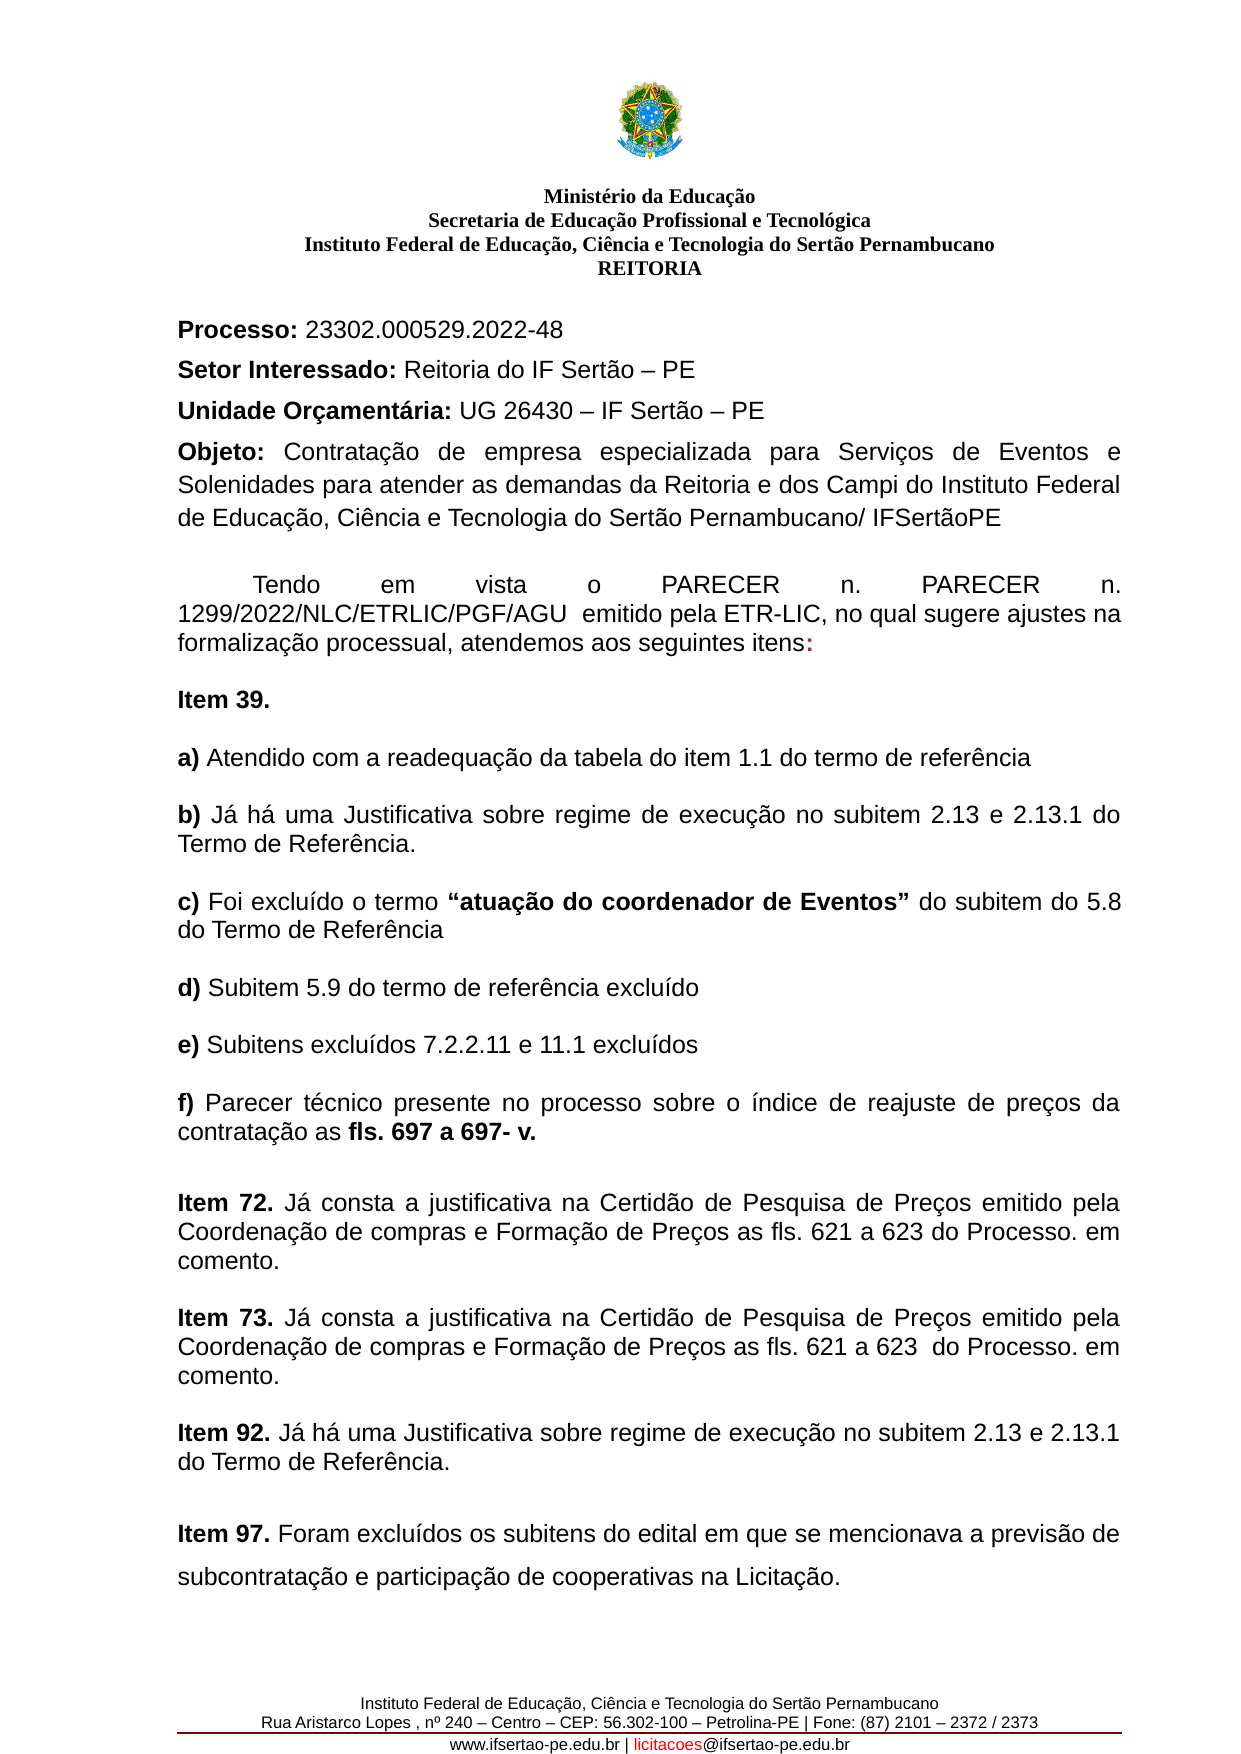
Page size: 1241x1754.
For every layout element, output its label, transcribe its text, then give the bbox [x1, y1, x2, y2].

text Objeto: Contratação de empresa especializada para Serviços de Eventos e Solenidades para atender as demandas da Reitoria e dos Campi do Instituto Federal de Educação, Ciência e Tecnologia do Sertão Pernambucano/ IFSertãoPE [177, 437, 1122, 531]
text Item 97. Foram excluídos os subitens do edital em que se mencionava a previsão de subcontratação e participação de cooperativas na Licitação. [177, 1519, 1122, 1591]
text Item 73. Já consta a justificativa na Certidão de Pesquisa de Preços emitido pela Coordenação de compras e Formação de Preços as fls. 621 a 623 do Processo. em comento. [177, 1303, 1122, 1390]
text Setor Interessado: Reitoria do IF Sertão – PE [177, 355, 1122, 384]
text Processo: 23302.000529.2022-48 [177, 315, 1122, 343]
text c) Foi excluído o termo “atuação do coordenador de Eventos” do subitem do 5.8 do Termo de Referência [177, 887, 1122, 944]
text Tendo em vista o PARECER n. PARECER n. 1299/2022/NLC/ETRLIC/PGF/AGU emitido pela ETR-LIC, no qual sugere ajustes na formalização processual, atendemos aos seguintes itens: [177, 570, 1122, 657]
text b) Já há uma Justificativa sobre regime de execução no subitem 2.13 e 2.13.1 do Termo de Referência. [177, 800, 1122, 858]
text Item 72. Já consta a justificativa na Certidão de Pesquisa de Preços emitido pela Coordenação de compras e Formação de Preços as fls. 621 a 623 do Processo. em comento. [177, 1188, 1122, 1275]
text Item 39. [177, 685, 1122, 714]
text a) Atendido com a readequação da tabela do item 1.1 do termo de referência [177, 743, 1122, 772]
text e) Subitens excluídos 7.2.2.11 e 11.1 excluídos [177, 1030, 1122, 1059]
text d) Subitem 5.9 do termo de referência excluído [177, 973, 1122, 1002]
text Unidade Orçamentária: UG 26430 – IF Sertão – PE [177, 396, 1122, 425]
text Item 92. Já há uma Justificativa sobre regime de execução no subitem 2.13 e 2.13.1 do Termo de Referência. [177, 1390, 1122, 1476]
text f) Parecer técnico presente no processo sobre o índice de reajuste de preços da contratação as fls. 697 a 697- v. [177, 1088, 1122, 1145]
